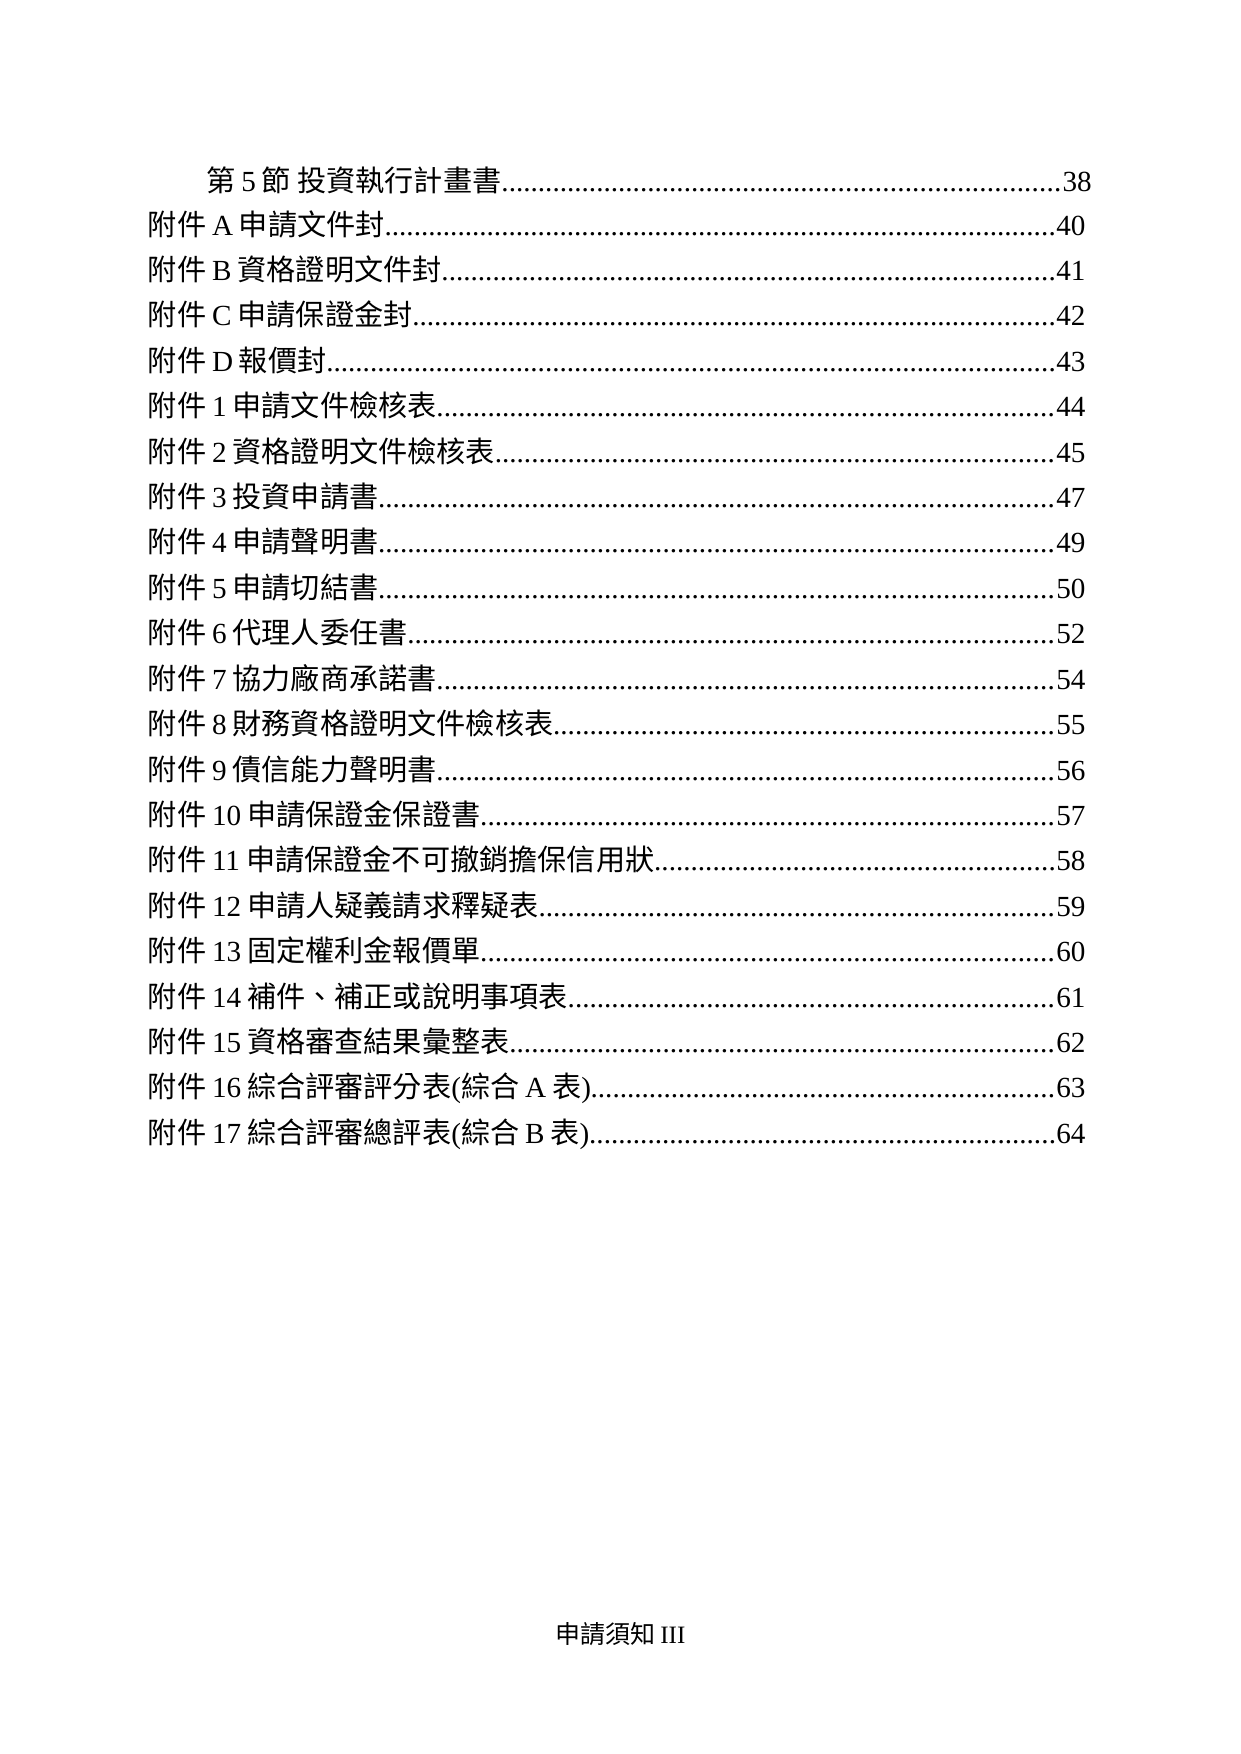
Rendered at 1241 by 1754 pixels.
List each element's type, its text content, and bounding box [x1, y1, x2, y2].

text 附件1申請文件檢核表 44 [148, 383, 1092, 425]
text 附件A申請文件封 40 [148, 202, 1092, 243]
text 附件3投資申請書 47 [148, 474, 1092, 516]
text 附件14補件、補正或說明事項表 61 [148, 974, 1092, 1015]
text 附件11申請保證金不可撤銷擔保信用狀 58 [148, 837, 1092, 879]
text 附件2資格證明文件檢核表 45 [148, 429, 1092, 470]
text 附件13固定權利金報價單 60 [148, 928, 1092, 970]
text 附件8財務資格證明文件檢核表 55 [148, 701, 1092, 743]
text 附件12申請人疑義請求釋疑表 59 [148, 883, 1092, 924]
text 第5節 投資執行計畫書 38 [206, 164, 1092, 198]
text 附件16綜合評審評分表(綜合A表) 63 [148, 1064, 1092, 1106]
text 附件B資格證明文件封 41 [148, 247, 1092, 289]
text 附件15資格審查結果彙整表 62 [148, 1019, 1092, 1061]
text 附件5申請切結書 50 [148, 565, 1092, 607]
text 附件4申請聲明書 49 [148, 519, 1092, 561]
text 附件C申請保證金封 42 [148, 292, 1092, 334]
text 附件6代理人委任書 52 [148, 610, 1092, 652]
text 附件10申請保證金保證書 57 [148, 792, 1092, 834]
text 附件7協力廠商承諾書 54 [148, 656, 1092, 697]
text 附件9債信能力聲明書 56 [148, 747, 1092, 788]
text 附件D報價封 43 [148, 338, 1092, 379]
text 附件17綜合評審總評表(綜合B表) 64 [148, 1110, 1092, 1152]
